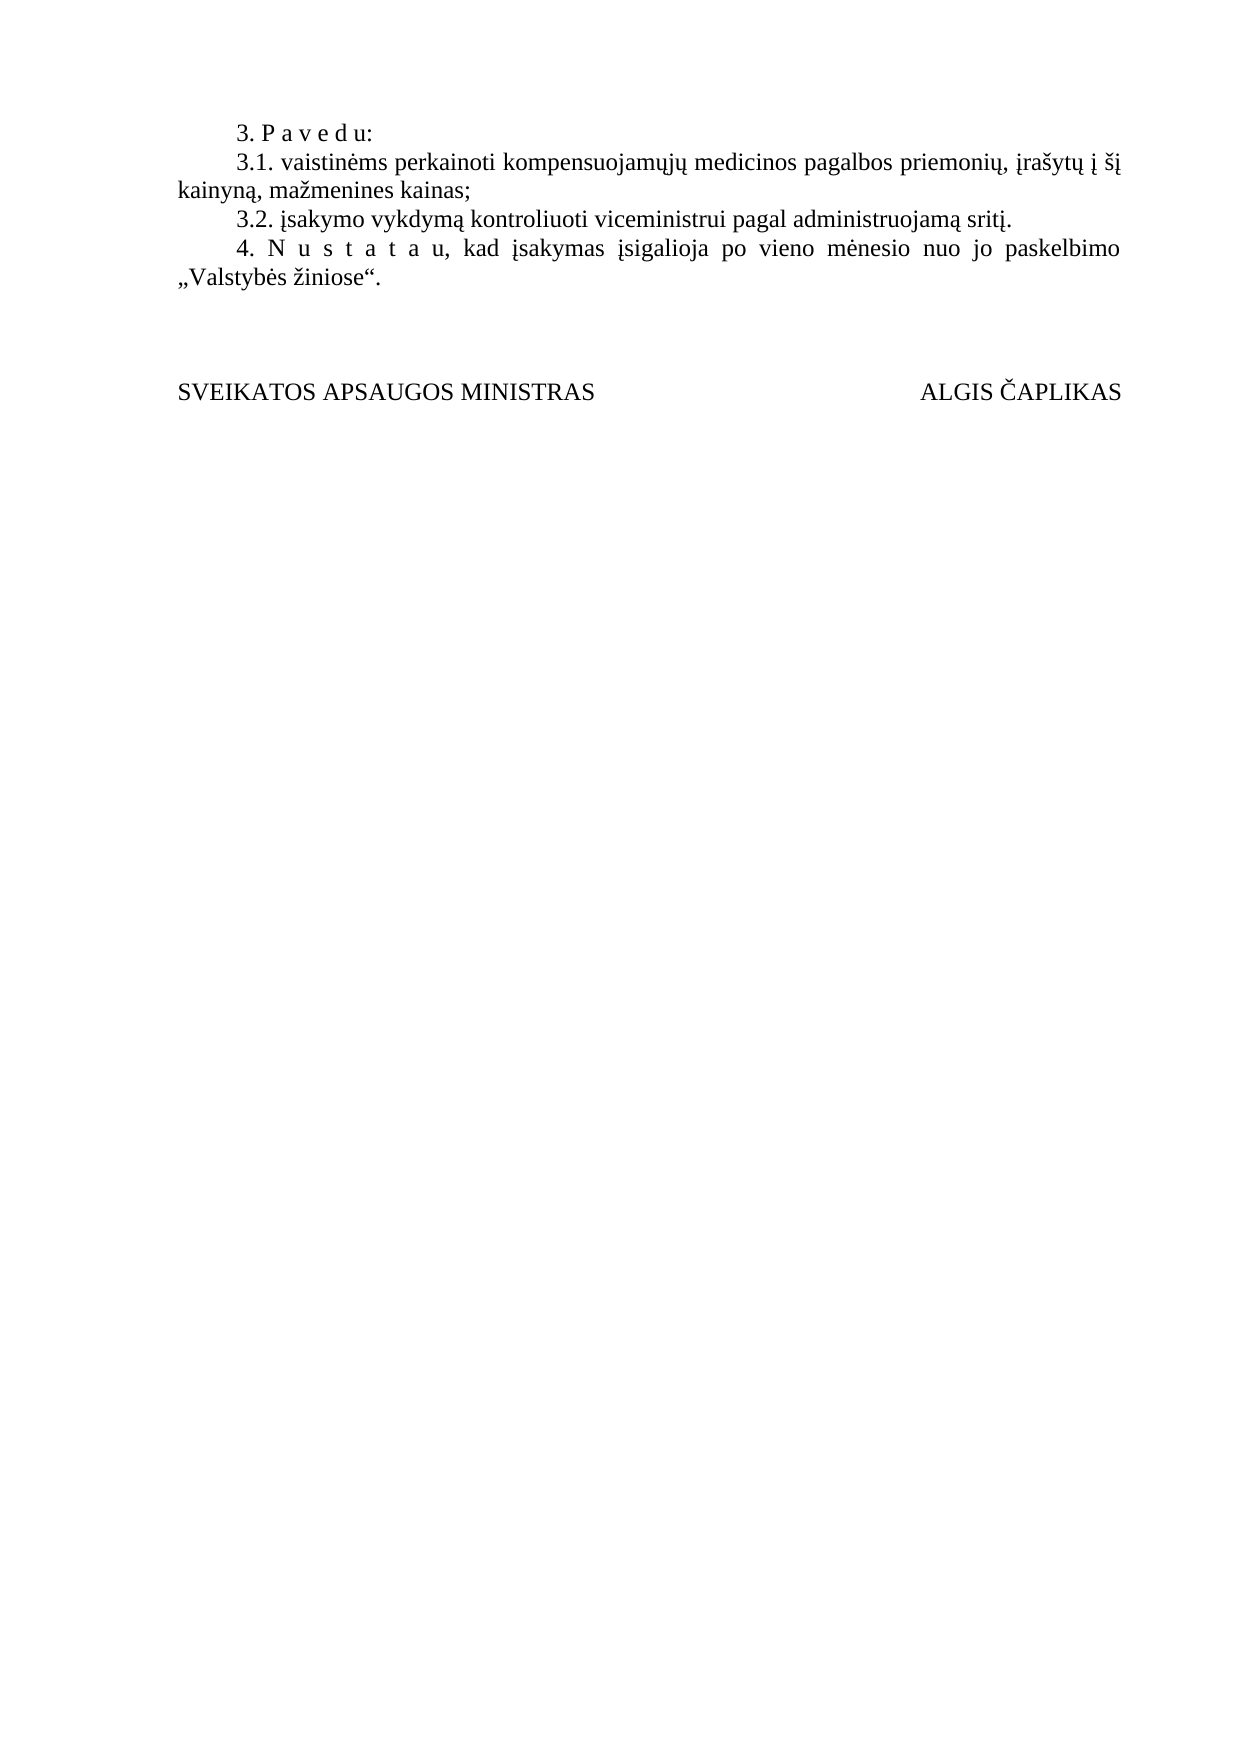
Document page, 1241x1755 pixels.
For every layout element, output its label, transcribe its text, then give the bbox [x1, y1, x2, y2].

text 4. N u s t a t a u, kad įsakymas įsigalioja po vieno mėnesio nuo jo paskelbimo „Valstybės žiniose“. [177, 233, 1122, 291]
text SVEIKATOS APSAUGOS MINISTRAS ALGIS ČAPLIKAS [177, 377, 1122, 406]
text 3. P a v e d u: [177, 118, 1122, 147]
text 3.1. vaistinėms perkainoti kompensuojamųjų medicinos pagalbos priemonių, įrašytų į šį kainyną, mažmenines kainas; [177, 147, 1122, 204]
text 3.2. įsakymo vykdymą kontroliuoti viceministrui pagal administruojamą sritį. [177, 204, 1122, 233]
